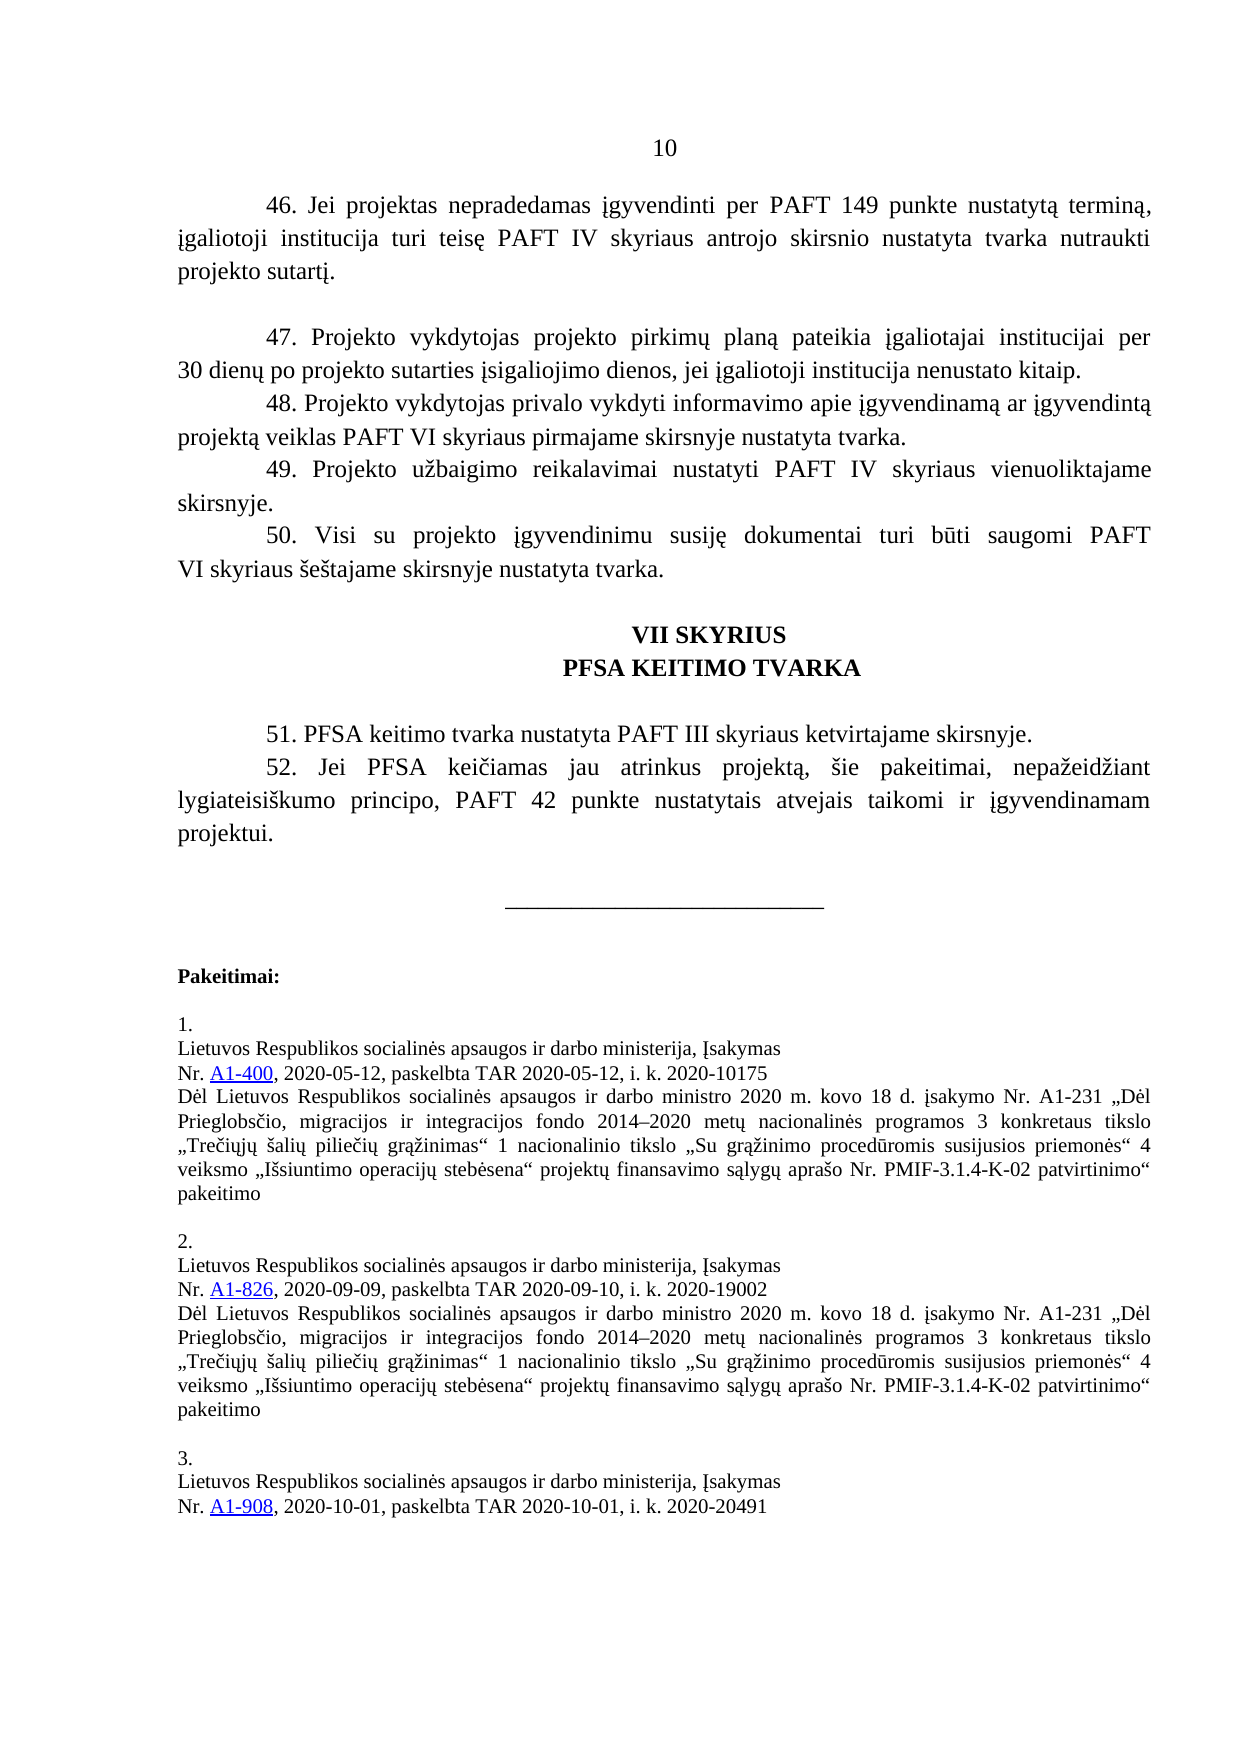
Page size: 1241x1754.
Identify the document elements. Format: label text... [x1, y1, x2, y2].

text Lietuvos Respublikos socialinės apsaugos ir darbo ministerija, Įsakymas [177, 1036, 1152, 1060]
text 47. Projekto vykdytojas projekto pirkimų planą pateikia įgaliotajai institucijai per 30 dienų po projekto sutarties įsigaliojimo dienos, jei įgaliotoji institucija nenustato kitaip. [177, 322, 1152, 384]
text 51. PFSA keitimo tvarka nustatyta PAFT III skyriaus ketvirtajame skirsnyje. [177, 719, 1152, 747]
text PFSA KEITIMO TVARKA [177, 653, 1152, 681]
text Lietuvos Respublikos socialinės apsaugos ir darbo ministerija, Įsakymas [177, 1469, 1152, 1493]
text Nr. A1-826, 2020-09-09, paskelbta TAR 2020-09-10, i. k. 2020-19002 [177, 1277, 1152, 1301]
text 1. [177, 1012, 1152, 1036]
text 48. Projekto vykdytojas privalo vykdyti informavimo apie įgyvendinamą ar įgyvendintą projektą veiklas PAFT VI skyriaus pirmajame skirsnyje nustatyta tvarka. [177, 388, 1152, 450]
text Pakeitimai: [177, 964, 1152, 988]
text Lietuvos Respublikos socialinės apsaugos ir darbo ministerija, Įsakymas [177, 1253, 1152, 1277]
text 3. [177, 1445, 1152, 1469]
text Nr. A1-400, 2020-05-12, paskelbta TAR 2020-05-12, i. k. 2020-10175 [177, 1060, 1152, 1084]
text 50. Visi su projekto įgyvendinimu susiję dokumentai turi būti saugomi PAFT VI skyriaus šeštajame skirsnyje nustatyta tvarka. [177, 521, 1152, 582]
text Dėl Lietuvos Respublikos socialinės apsaugos ir darbo ministro 2020 m. kovo 18 d. įsakymo Nr. A1-231 „Dėl Prieglobsčio, migracijos ir integracijos fondo 2014–2020 metų nacionalinės programos 3 konkretaus tikslo „Trečiųjų šalių piliečių grąžinimas“ 1 nacionalinio tikslo „Su grąžinimo procedūromis susijusios priemonės“ 4 veiksmo „Išsiuntimo operacijų stebėsena“ projektų finansavimo sąlygų aprašo Nr. PMIF-3.1.4-K-02 patvirtinimo“ pakeitimo [177, 1301, 1152, 1421]
text 46. Jei projektas nepradedamas įgyvendinti per PAFT 149 punkte nustatytą terminą, įgaliotoji institucija turi teisę PAFT IV skyriaus antrojo skirsnio nustatyta tvarka nutraukti projekto sutartį. [177, 190, 1152, 285]
text Dėl Lietuvos Respublikos socialinės apsaugos ir darbo ministro 2020 m. kovo 18 d. įsakymo Nr. A1-231 „Dėl Prieglobsčio, migracijos ir integracijos fondo 2014–2020 metų nacionalinės programos 3 konkretaus tikslo „Trečiųjų šalių piliečių grąžinimas“ 1 nacionalinio tikslo „Su grąžinimo procedūromis susijusios priemonės“ 4 veiksmo „Išsiuntimo operacijų stebėsena“ projektų finansavimo sąlygų aprašo Nr. PMIF-3.1.4-K-02 patvirtinimo“ pakeitimo [177, 1084, 1152, 1205]
text 49. Projekto užbaigimo reikalavimai nustatyti PAFT IV skyriaus vienuoliktajame skirsnyje. [177, 454, 1152, 516]
text 52. Jei PFSA keičiamas jau atrinkus projektą, šie pakeitimai, nepažeidžiant lygiateisiškumo principo, PAFT 42 punkte nustatytais atvejais taikomi ir įgyvendinamam projektui. [177, 752, 1152, 847]
text _____________________________ [177, 884, 1152, 912]
text 2. [177, 1229, 1152, 1253]
text VII SKYRIUS [177, 620, 1152, 648]
text Nr. A1-908, 2020-10-01, paskelbta TAR 2020-10-01, i. k. 2020-20491 [177, 1493, 1152, 1518]
